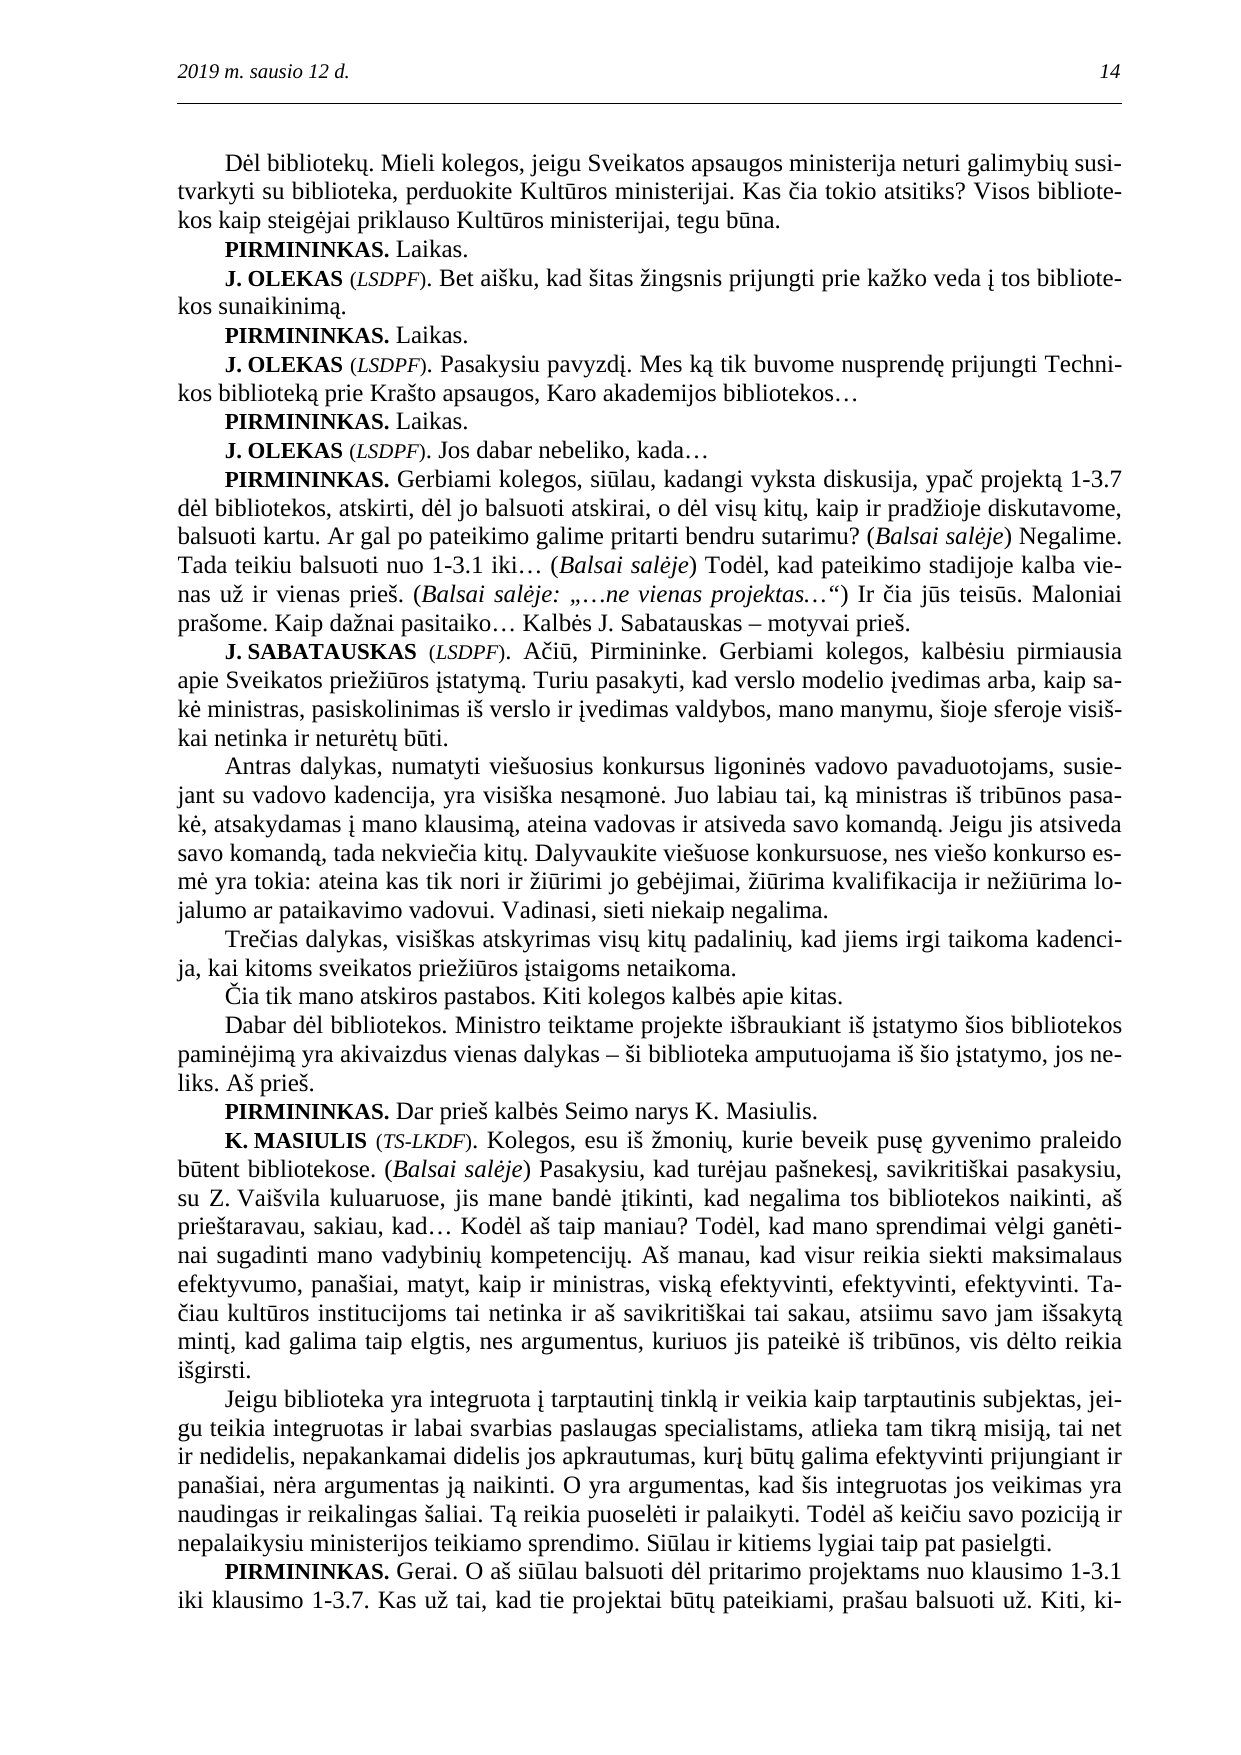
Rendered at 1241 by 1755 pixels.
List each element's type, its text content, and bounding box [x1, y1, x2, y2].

text Dėl bib­lio­te­kų. Mie­li ko­le­gos, jei­gu Svei­ka­tos ap­sau­gos mi­nis­te­ri­ja ne­tu­ri ga­li­my­bių su­si­tvar­ky­ti su bib­lio­te­ka, per­duo­ki­te Kul­tū­ros mi­nis­te­ri­jai. Kas čia to­kio at­si­tiks? Vi­sos bib­lio­te­kos kaip stei­gė­jai pri­klau­so Kul­tū­ros mi­nis­te­ri­jai, te­gu bū­na. [177, 148, 1122, 234]
text J. OLEKAS (LSDPF). Jos da­bar ne­be­li­ko, ka­da… [177, 435, 1122, 464]
text J. SABATAUSKAS (LSDPF). Ačiū, Pir­mi­nin­ke. Ger­bia­mi ko­le­gos, kal­bė­siu pir­miau­sia apie Svei­ka­tos prie­žiū­ros įsta­ty­mą. Tu­riu pa­sa­ky­ti, kad ver­slo mo­de­lio įve­di­mas ar­ba, kaip sa­kė mi­nist­ras, pa­si­sko­li­ni­mas iš ver­slo ir įve­di­mas val­dy­bos, ma­no ma­ny­mu, šio­je sfe­ro­je vi­siš­kai ne­tin­ka ir ne­tu­rė­tų bū­ti. [177, 636, 1122, 751]
text PIRMININKAS. Lai­kas. [177, 234, 1122, 263]
text PIRMININKAS. Ge­rai. O aš siū­lau bal­suo­ti dėl pri­ta­ri­mo pro­jek­tams nuo klau­si­mo 1-3.1 iki klau­si­mo 1-3.7. Kas už tai, kad tie pro­jek­tai bū­tų pa­tei­kia­mi, pra­šau bal­suo­ti už. Ki­ti, ki­ [177, 1556, 1122, 1614]
text J. OLEKAS (LSDPF). Bet aiš­ku, kad ši­tas žings­nis pri­jung­ti prie kaž­ko ve­da į tos bib­lio­te­kos su­nai­ki­ni­mą. [177, 263, 1122, 320]
text Čia tik ma­no at­ski­ros pa­sta­bos. Ki­ti ko­le­gos kal­bės apie ki­tas. [177, 981, 1122, 1010]
text PIRMININKAS. Lai­kas. [177, 320, 1122, 349]
text PIRMININKAS. Lai­kas. [177, 406, 1122, 435]
text Da­bar dėl bib­lio­te­kos. Mi­nist­ro teik­ta­me pro­jek­te iš­brau­kiant iš įsta­ty­mo šios bib­lio­te­kos pa­mi­nė­ji­mą yra aki­vaiz­dus vie­nas da­ly­kas – ši bib­lio­te­ka am­pu­tuo­ja­ma iš šio įsta­ty­mo, jos ne­liks. Aš prieš. [177, 1010, 1122, 1096]
text PIRMININKAS. Dar prieš kal­bės Sei­mo na­rys K. Ma­siu­lis. [177, 1096, 1122, 1125]
text PIRMININKAS. Ger­bia­mi ko­le­gos, siū­lau, ka­dan­gi vyks­ta dis­ku­si­ja, ypač pro­jek­tą 1-3.7 dėl bib­lio­te­kos, at­skir­ti, dėl jo bal­suo­ti at­ski­rai, o dėl vi­sų ki­tų, kaip ir pra­džio­je dis­ku­ta­vo­me, bal­suo­ti kar­tu. Ar gal po pa­tei­ki­mo ga­li­me pri­tar­ti ben­dru su­ta­ri­mu? (Bal­sai sa­lė­je) Ne­ga­li­me. Ta­da tei­kiu bal­suo­ti nuo 1-3.1 iki… (Bal­sai sa­lė­je) To­dėl, kad pa­tei­ki­mo sta­di­jo­je kal­ba vie­nas už ir vie­nas prieš. (Bal­sai sa­lė­je: „…ne vie­nas pro­jek­tas…“) Ir čia jūs tei­sūs. Ma­lo­niai pra­šo­me. Kaip daž­nai pa­si­tai­ko… Kal­bės J. Sa­ba­taus­kas – mo­ty­vai prieš. [177, 464, 1122, 636]
text J. OLEKAS (LSDPF). Pa­sa­ky­siu pa­vyz­dį. Mes ką tik bu­vo­me nu­spren­dę pri­jung­ti Tech­ni­kos bib­lio­te­ką prie Kraš­to ap­sau­gos, Ka­ro aka­de­mi­jos bib­lio­te­kos… [177, 349, 1122, 406]
text Jei­gu bib­lio­te­ka yra in­teg­ruo­ta į tarp­tau­ti­nį tin­klą ir vei­kia kaip tarp­tau­ti­nis sub­jek­tas, jei­gu tei­kia in­teg­ruo­tas ir la­bai svar­bias pa­slau­gas spe­cia­lis­tams, at­lie­ka tam tik­rą mi­si­ją, tai net ir ne­di­de­lis, ne­pa­kan­ka­mai di­de­lis jos ap­krau­tu­mas, ku­rį bū­tų ga­li­ma efek­ty­vin­ti pri­jun­giant ir pa­na­šiai, nė­ra ar­gu­men­tas ją nai­kin­ti. O yra ar­gu­men­tas, kad šis in­teg­ruo­tas jos vei­ki­mas yra nau­din­gas ir rei­ka­lin­gas ša­liai. Tą rei­kia puo­se­lė­ti ir pa­lai­ky­ti. To­dėl aš kei­čiu sa­vo po­zi­ci­ją ir ne­pa­lai­ky­siu mi­nis­te­ri­jos tei­kia­mo spren­di­mo. Siū­lau ir ki­tiems ly­giai taip pat pa­si­elg­ti. [177, 1384, 1122, 1556]
text Tre­čias da­ly­kas, vi­siš­kas at­sky­ri­mas vi­sų ki­tų pa­da­li­nių, kad jiems ir­gi tai­ko­ma ka­den­ci­ja, kai ki­toms svei­ka­tos prie­žiū­ros įstai­goms ne­tai­ko­ma. [177, 924, 1122, 981]
text Ant­ras da­ly­kas, nu­ma­ty­ti vie­šuo­sius kon­kur­sus li­go­ni­nės va­do­vo pa­va­duo­to­jams, su­sie­jant su va­do­vo ka­den­ci­ja, yra vi­siš­ka ne­są­mo­nė. Juo la­biau tai, ką mi­nist­ras iš tri­bū­nos pa­sa­kė, at­sa­ky­da­mas į ma­no klau­si­mą, at­ei­na va­do­vas ir at­si­ve­da sa­vo ko­man­dą. Jei­gu jis at­si­ve­da sa­vo ko­man­dą, ta­da ne­kvie­čia ki­tų. Da­ly­vau­ki­te vie­šuo­se kon­kur­suo­se, nes vie­šo kon­kur­so es­mė yra to­kia: at­ei­na kas tik no­ri ir žiū­ri­mi jo ge­bė­ji­mai, žiū­ri­ma kva­li­fi­ka­ci­ja ir ne­žiū­ri­ma lo­ja­lu­mo ar pa­tai­ka­vi­mo va­do­vui. Va­di­na­si, sie­ti nie­kaip ne­ga­li­ma. [177, 751, 1122, 924]
text K. MASIULIS (TS-LKDF). Ko­le­gos, esu iš žmo­nių, ku­rie be­veik pu­sę gy­ve­ni­mo pra­lei­do bū­tent bib­lio­te­ko­se. (Bal­sai sa­lė­je) Pa­sa­ky­siu, kad tu­rė­jau pa­šne­ke­sį, sa­vi­kri­tiškai pa­sa­ky­siu, su Z. Vaiš­vi­la ku­lu­a­ruo­se, jis ma­ne ban­dė įti­kin­ti, kad ne­ga­li­ma tos bib­lio­te­kos nai­kin­ti, aš prieš­ta­ra­vau, sa­kiau, kad… Ko­dėl aš taip ma­niau? To­dėl, kad ma­no spren­di­mai vėl­gi ga­nė­ti­nai su­ga­din­ti ma­no va­dy­bi­nių kom­pe­ten­ci­jų. Aš ma­nau, kad vi­sur rei­kia siek­ti mak­si­ma­laus efek­ty­vu­mo, pa­na­šiai, ma­tyt, kaip ir mi­nist­ras, vis­ką efek­ty­vin­ti, efek­ty­vin­ti, efek­ty­vin­ti. Ta­čiau kul­tū­ros ins­ti­tu­ci­joms tai ne­tin­ka ir aš sa­vi­kri­tiškai tai sa­kau, at­si­i­mu sa­vo jam iš­sa­ky­tą min­tį, kad ga­li­ma taip elg­tis, nes ar­gu­men­tus, ku­riuos jis pa­tei­kė iš tri­bū­nos, vis dėl­to rei­kia iš­girs­ti. [177, 1125, 1122, 1384]
